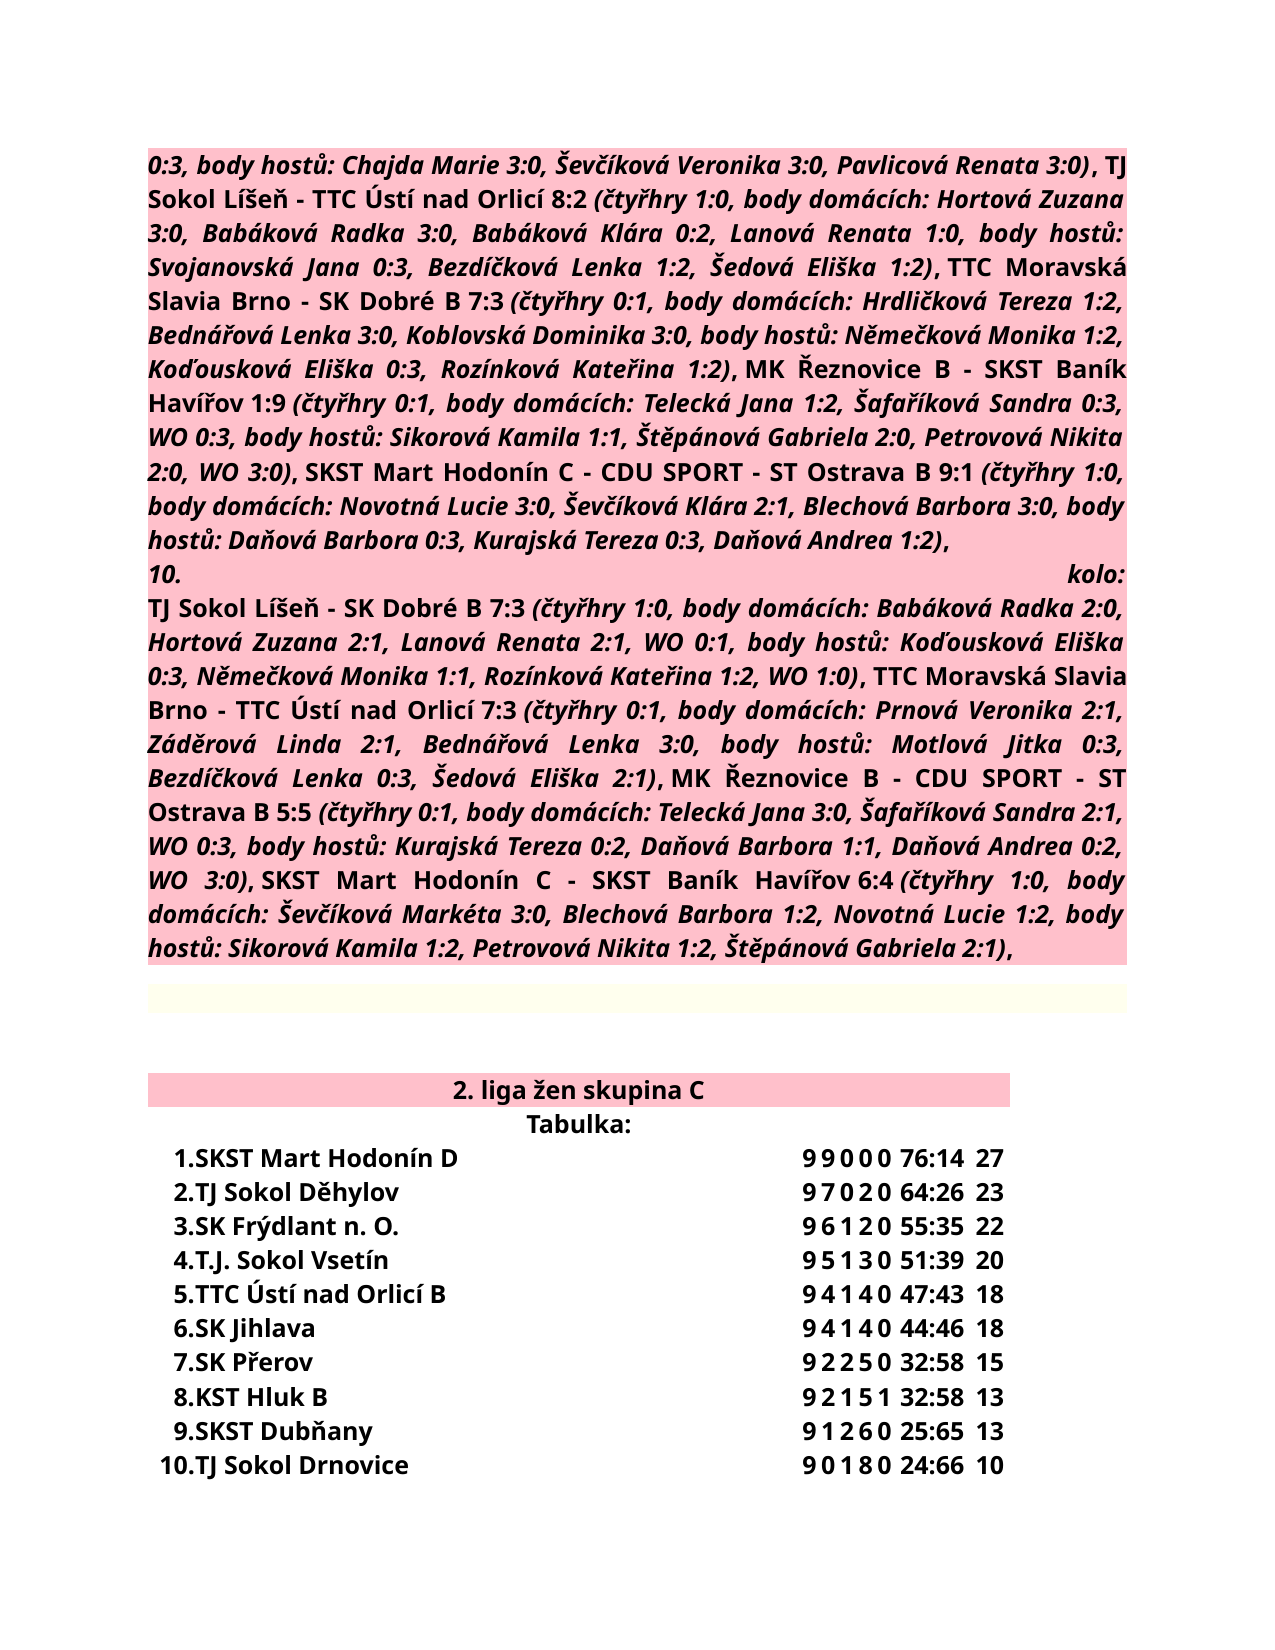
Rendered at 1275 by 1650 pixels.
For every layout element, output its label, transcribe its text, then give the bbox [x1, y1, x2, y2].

table_cell 10 [971, 1447, 1008, 1481]
table_cell 9. [149, 1413, 195, 1447]
table_cell 32:58 [894, 1345, 971, 1379]
table_header 2. liga žen skupina C [148, 1073, 1010, 1107]
table_cell TJ Sokol Děhylov [195, 1175, 800, 1209]
table_header 0 [856, 1141, 875, 1175]
table_cell 1 [837, 1379, 856, 1413]
table_cell 6. [149, 1311, 195, 1345]
table_cell 0 [819, 1447, 837, 1481]
table_cell 1 [837, 1447, 856, 1481]
table_cell 2 [837, 1413, 856, 1447]
table_cell 1 [837, 1243, 856, 1277]
table_cell 9 [800, 1311, 818, 1345]
table_cell 1 [837, 1311, 856, 1345]
table_cell 9 [800, 1243, 818, 1277]
table_cell 4 [819, 1277, 837, 1311]
table_cell 3 [856, 1243, 875, 1277]
table_cell 4 [819, 1311, 837, 1345]
table_header 0 [837, 1141, 856, 1175]
table_cell 2 [856, 1209, 875, 1243]
table_cell SKST Dubňany [195, 1413, 800, 1447]
table_cell KST Hluk B [195, 1379, 800, 1413]
table_cell TJ Sokol Drnovice [195, 1447, 800, 1481]
table_cell 2 [819, 1379, 837, 1413]
table_cell 9 [800, 1175, 818, 1209]
table_cell 7 [819, 1175, 837, 1209]
table_cell T.J. Sokol Vsetín [195, 1243, 800, 1277]
table_cell TTC Ústí nad Orlicí B [195, 1277, 800, 1311]
table_cell 5 [856, 1379, 875, 1413]
table_cell 5 [856, 1345, 875, 1379]
table_cell 0:3, body hostů: Chajda Marie 3:0, Ševčíková Veronika 3:0, Pavlicová Renata 3:0), TJ Sokol Líšeň - TTC Ústí nad Orlicí 8:2 (čtyřhry 1:0, body domácích: Hortová Zuzana 3:0, Babáková Radka 3:0, Babáková Klára 0:2, Lanová Renata 1:0, body hostů: Svojanovská Jana 0:3, Bezdíčková Lenka 1:2, Šedová Eliška 1:2), TTC Moravská Slavia Brno - SK Dobré B 7:3 (čtyřhry 0:1, body domácích: Hrdličková Tereza 1:2, Bednářová Lenka 3:0, Koblovská Dominika 3:0, body hostů: Němečková Monika 1:2, Koďousková Eliška 0:3, Rozínková Kateřina 1:2), MK Řeznovice B - SKST Baník Havířov 1:9 (čtyřhry 0:1, body domácích: Telecká Jana 1:2, Šafaříková Sandra 0:3, WO 0:3, body hostů: Sikorová Kamila 1:1, Štěpánová Gabriela 2:0, Petrovová Nikita 2:0, WO 3:0), SKST Mart Hodonín C - CDU SPORT - ST Ostrava B 9:1 (čtyřhry 1:0, body domácích: Novotná Lucie 3:0, Ševčíková Klára 2:1, Blechová Barbora 3:0, body hostů: Daňová Barbora 0:3, Kurajská Tereza 0:3, Daňová Andrea 1:2), [148, 148, 1127, 556]
table_cell 0 [875, 1413, 893, 1447]
table_cell 4 [856, 1311, 875, 1345]
table_cell 55:35 [894, 1209, 971, 1243]
table_cell 0 [875, 1447, 893, 1481]
table_cell 8 [856, 1447, 875, 1481]
table_cell 1 [819, 1413, 837, 1447]
table_cell 9 [800, 1379, 818, 1413]
table_cell 4. [149, 1243, 195, 1277]
table_cell 9 [800, 1277, 818, 1311]
table_cell 6 [819, 1209, 837, 1243]
table_cell 5. [149, 1277, 195, 1311]
table_cell 2 [819, 1345, 837, 1379]
table_cell 9 [800, 1447, 818, 1481]
table_cell 25:65 [894, 1413, 971, 1447]
table_cell 2 [837, 1345, 856, 1379]
table_cell 1 [837, 1209, 856, 1243]
table_header SKST Mart Hodonín D [195, 1141, 800, 1175]
table_cell 13 [971, 1413, 1008, 1447]
table_cell 8. [149, 1379, 195, 1413]
table_cell 13 [971, 1379, 1008, 1413]
table_header 27 [971, 1141, 1008, 1175]
table_cell 6 [856, 1413, 875, 1447]
table_cell 1 [875, 1379, 893, 1413]
table_cell 18 [971, 1311, 1008, 1345]
table_cell 0 [837, 1175, 856, 1209]
table_cell 3. [149, 1209, 195, 1243]
table_cell 4 [856, 1277, 875, 1311]
table_cell 9 [800, 1345, 818, 1379]
table_cell 15 [971, 1345, 1008, 1379]
table_cell 0 [875, 1243, 893, 1277]
table_cell 1 [837, 1277, 856, 1311]
table_cell 23 [971, 1175, 1008, 1209]
table_cell 22 [971, 1209, 1008, 1243]
table_header 9 [819, 1141, 837, 1175]
table_cell 32:58 [894, 1379, 971, 1413]
table_cell Tabulka: [148, 1107, 1010, 1481]
table_header 9 [800, 1141, 818, 1175]
table_cell 47:43 [894, 1277, 971, 1311]
table_cell 0 [875, 1175, 893, 1209]
table_cell 0 [875, 1209, 893, 1243]
table_cell SK Přerov [195, 1345, 800, 1379]
table_cell 24:66 [894, 1447, 971, 1481]
table_cell 9 [800, 1413, 818, 1447]
table_cell 44:46 [894, 1311, 971, 1345]
table_cell 2. [149, 1175, 195, 1209]
table_cell 64:26 [894, 1175, 971, 1209]
table_cell 18 [971, 1277, 1008, 1311]
table_header 1. [149, 1141, 195, 1175]
table_header 0 [875, 1141, 893, 1175]
table_cell SK Jihlava [195, 1311, 800, 1345]
table_cell 0 [875, 1277, 893, 1311]
table_cell 7. [149, 1345, 195, 1379]
table_cell 10. [149, 1447, 195, 1481]
table_header 76:14 [894, 1141, 971, 1175]
table_cell SK Frýdlant n. O. [195, 1209, 800, 1243]
table_cell 5 [819, 1243, 837, 1277]
table_cell 2 [856, 1175, 875, 1209]
table_cell 20 [971, 1243, 1008, 1277]
table_cell 0 [875, 1345, 893, 1379]
table_cell 10. kolo: TJ Sokol Líšeň - SK Dobré B 7:3 (čtyřhry 1:0, body domácích: Babáková Radka 2:0, Hortová Zuzana 2:1, Lanová Renata 2:1, WO 0:1, body hostů: Koďousková Eliška 0:3, Němečková Monika 1:1, Rozínková Kateřina 1:2, WO 1:0), TTC Moravská Slavia Brno - TTC Ústí nad Orlicí 7:3 (čtyřhry 0:1, body domácích: Prnová Veronika 2:1, Záděrová Linda 2:1, Bednářová Lenka 3:0, body hostů: Motlová Jitka 0:3, Bezdíčková Lenka 0:3, Šedová Eliška 2:1), MK Řeznovice B - CDU SPORT - ST Ostrava B 5:5 (čtyřhry 0:1, body domácích: Telecká Jana 3:0, Šafaříková Sandra 2:1, WO 0:3, body hostů: Kurajská Tereza 0:2, Daňová Barbora 1:1, Daňová Andrea 0:2, WO 3:0), SKST Mart Hodonín C - SKST Baník Havířov 6:4 (čtyřhry 1:0, body domácích: Ševčíková Markéta 3:0, Blechová Barbora 1:2, Novotná Lucie 1:2, body hostů: Sikorová Kamila 1:2, Petrovová Nikita 1:2, Štěpánová Gabriela 2:1), [148, 556, 1127, 965]
table_cell 0 [875, 1311, 893, 1345]
table_cell 9 [800, 1209, 818, 1243]
table_cell 51:39 [894, 1243, 971, 1277]
